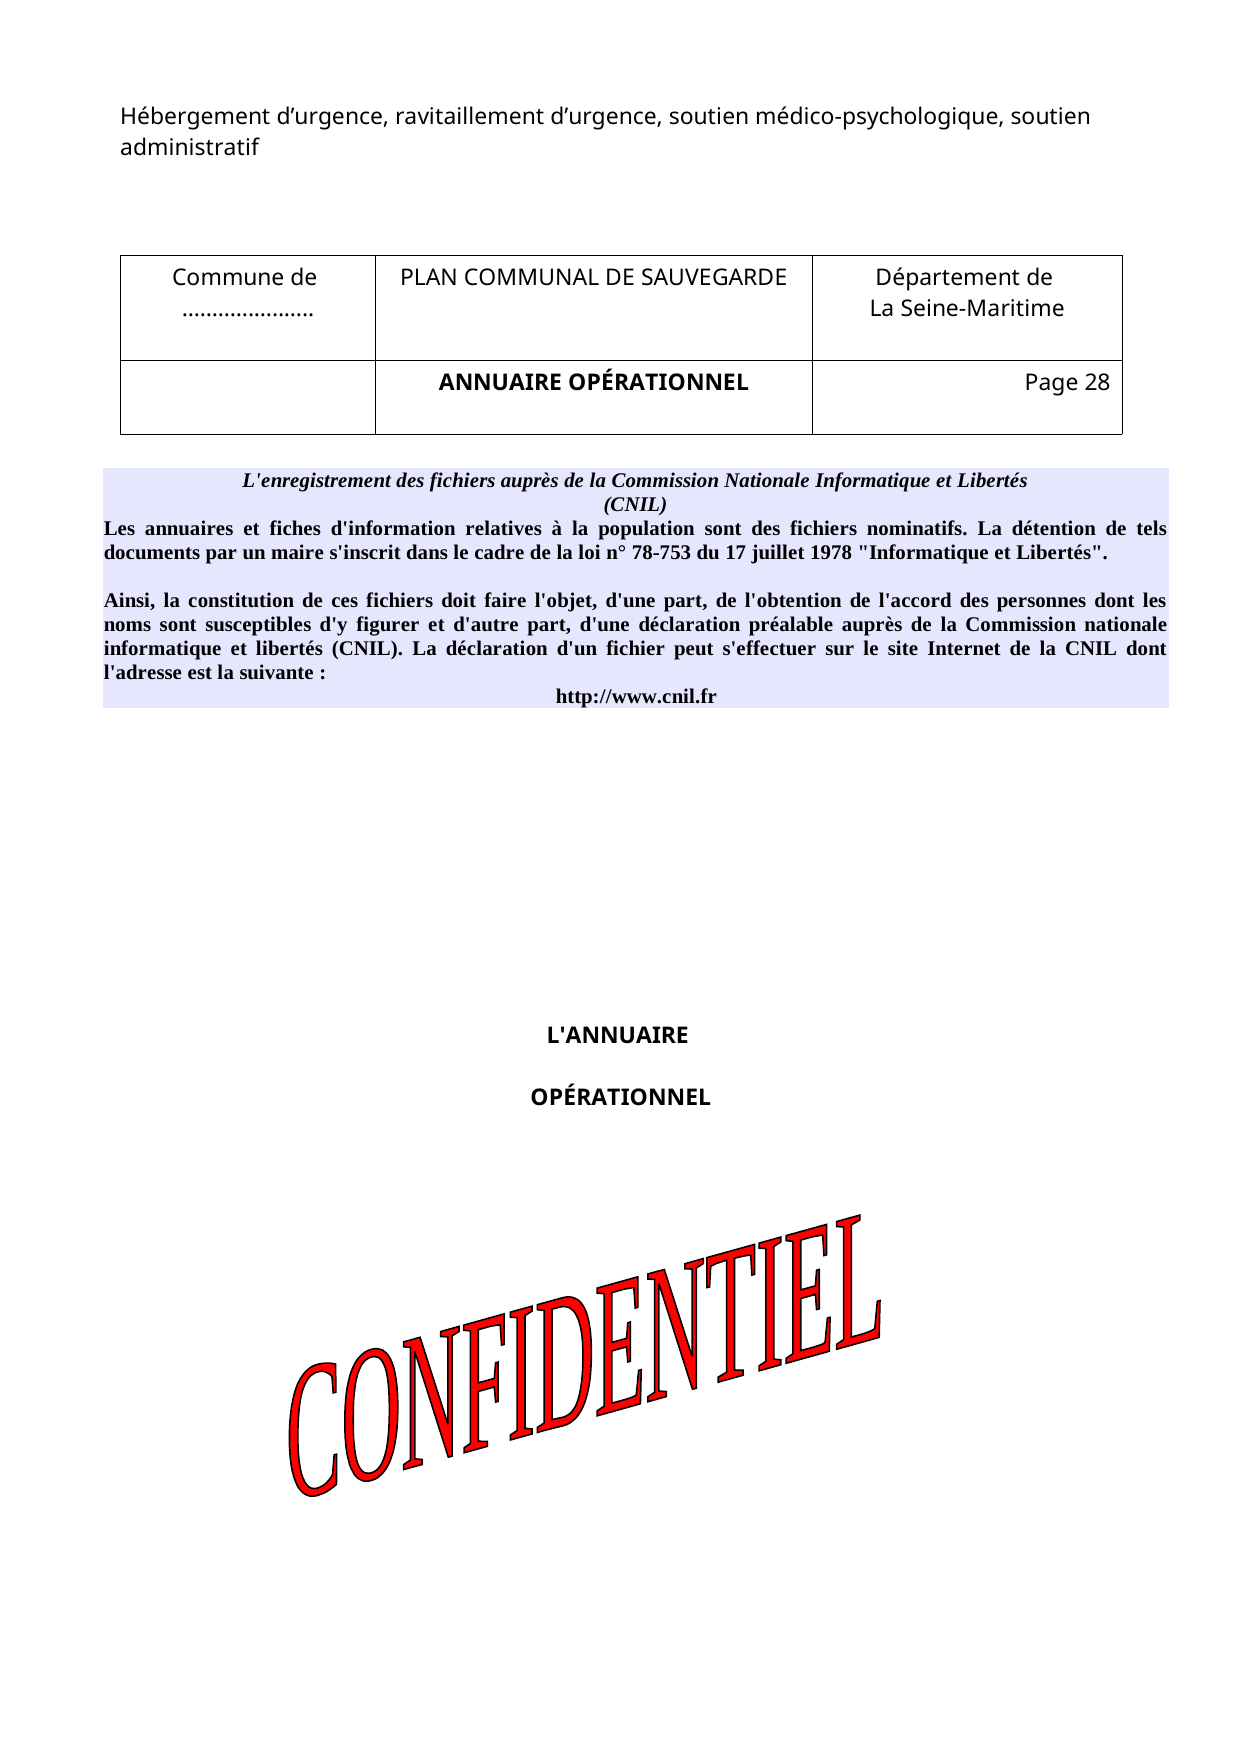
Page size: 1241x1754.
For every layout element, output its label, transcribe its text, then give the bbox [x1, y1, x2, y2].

table_header Commune de ...................... [121, 256, 375, 360]
table_cell [121, 361, 375, 433]
text Hébergement d’urgence, ravitaillement d’urgence, soutien médico-psychologique, soutien administratif [120, 100, 1121, 162]
table_header Département de La Seine-Maritime [813, 256, 1122, 360]
text OPÉRATIONNEL [120, 1081, 1121, 1112]
text http://www.cnil.fr [103, 684, 1169, 708]
text (CNIL) [103, 492, 1169, 516]
text L'ANNUAIRE [120, 1019, 1121, 1050]
text Les annuaires et fiches d'information relatives à la population sont des fichiers nominatifs. La détention de tels documents par un maire s'inscrit dans le cadre de la loi n° 78-753 du 17 juillet 1978 "Informatique et Libertés". [103, 516, 1169, 564]
text L'enregistrement des fichiers auprès de la Commission Nationale Informatique et Libertés [103, 468, 1169, 492]
text Ainsi, la constitution de ces fichiers doit faire l'objet, d'une part, de l'obtention de l'accord des personnes dont les noms sont susceptibles d'y figurer et d'autre part, d'une déclaration préalable auprès de la Commission nationale informatique et libertés (CNIL). La déclaration d'un fichier peut s'effectuer sur le site Internet de la CNIL dont l'adresse est la suivante : [103, 588, 1169, 684]
table_cell Page 28 [813, 361, 1122, 433]
table_cell ANNUAIRE OPÉRATIONNEL [376, 361, 812, 433]
table_header PLAN COMMUNAL DE SAUVEGARDE [376, 256, 812, 360]
